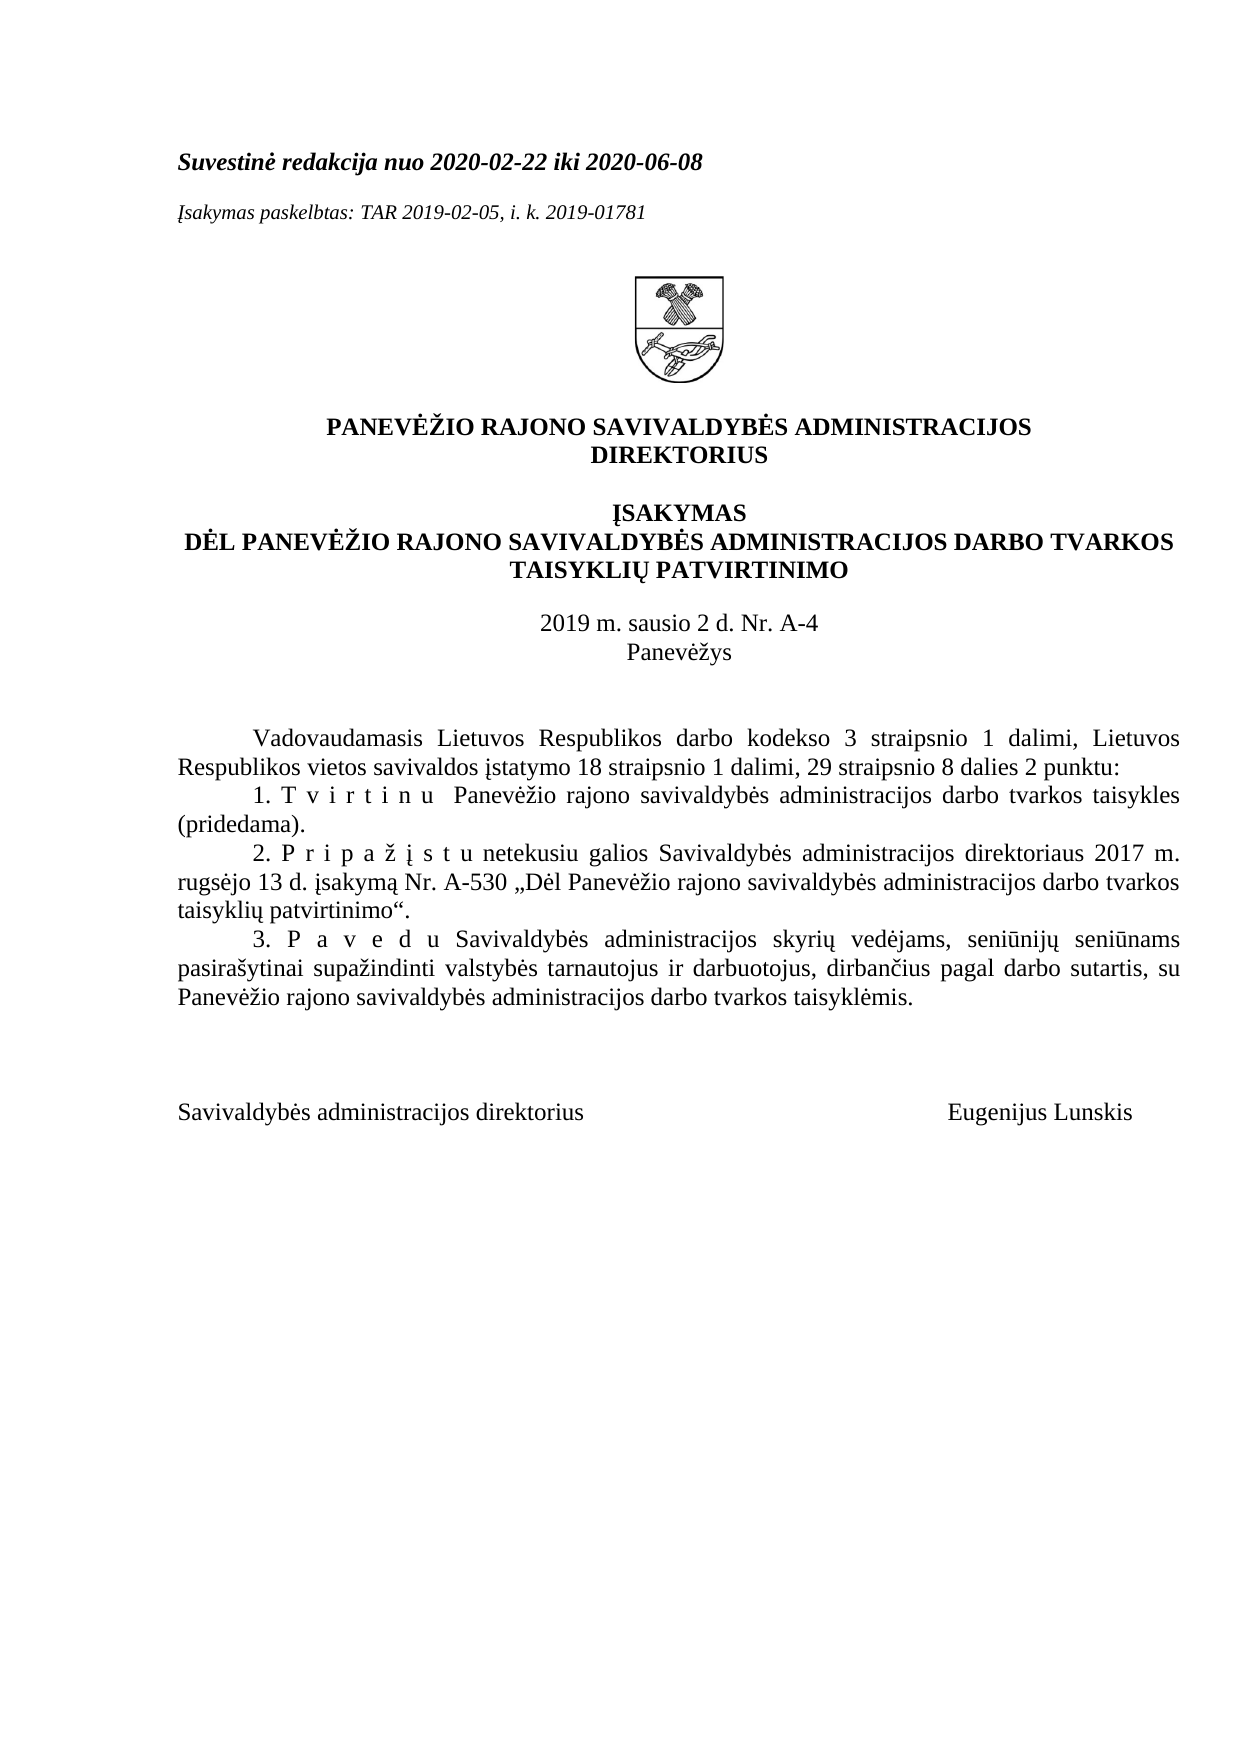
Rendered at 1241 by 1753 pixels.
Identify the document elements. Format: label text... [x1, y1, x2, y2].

text 1. T v i r t i n u Panevėžio rajono savivaldybės administracijos darbo tvarkos taisykles (pridedama). [177, 781, 1181, 838]
text Suvestinė redakcija nuo 2020-02-22 iki 2020-06-08 [177, 147, 1181, 176]
text Vadovaudamasis Lietuvos Respublikos darbo kodekso 3 straipsnio 1 dalimi, Lietuvos Respublikos vietos savivaldos įstatymo 18 straipsnio 1 dalimi, 29 straipsnio 8 dalies 2 punktu: [177, 723, 1181, 781]
text 2. P r i p a ž į s t u netekusiu galios Savivaldybės administracijos direktoriaus 2017 m. rugsėjo 13 d. įsakymą Nr. A-530 „Dėl Panevėžio rajono savivaldybės administracijos darbo tvarkos taisyklių patvirtinimo“. [177, 838, 1181, 924]
text Įsakymas paskelbtas: TAR 2019-02-05, i. k. 2019-01781 [177, 200, 1181, 224]
text DIREKTORIUS [177, 440, 1181, 469]
text Panevėžys [177, 637, 1181, 666]
text Savivaldybės administracijos direktorius Eugenijus Lunskis [177, 1097, 1181, 1126]
text 2019 m. sausio 2 d. Nr. A-4 [177, 608, 1181, 637]
text ĮSAKYMAS [177, 498, 1181, 527]
text 3. P a v e d u Savivaldybės administracijos skyrių vedėjams, seniūnijų seniūnams pasirašytinai supažindinti valstybės tarnautojus ir darbuotojus, dirbančius pagal darbo sutartis, su Panevėžio rajono savivaldybės administracijos darbo tvarkos taisyklėmis. [177, 924, 1181, 1011]
text DĖL PANEVĖŽIO RAJONO SAVIVALDYBĖS ADMINISTRACIJOS DARBO TVARKOS TAISYKLIŲ PATVIRTINIMO [177, 527, 1181, 584]
text PANEVĖŽIO RAJONO SAVIVALDYBĖS ADMINISTRACIJOS [177, 412, 1181, 440]
